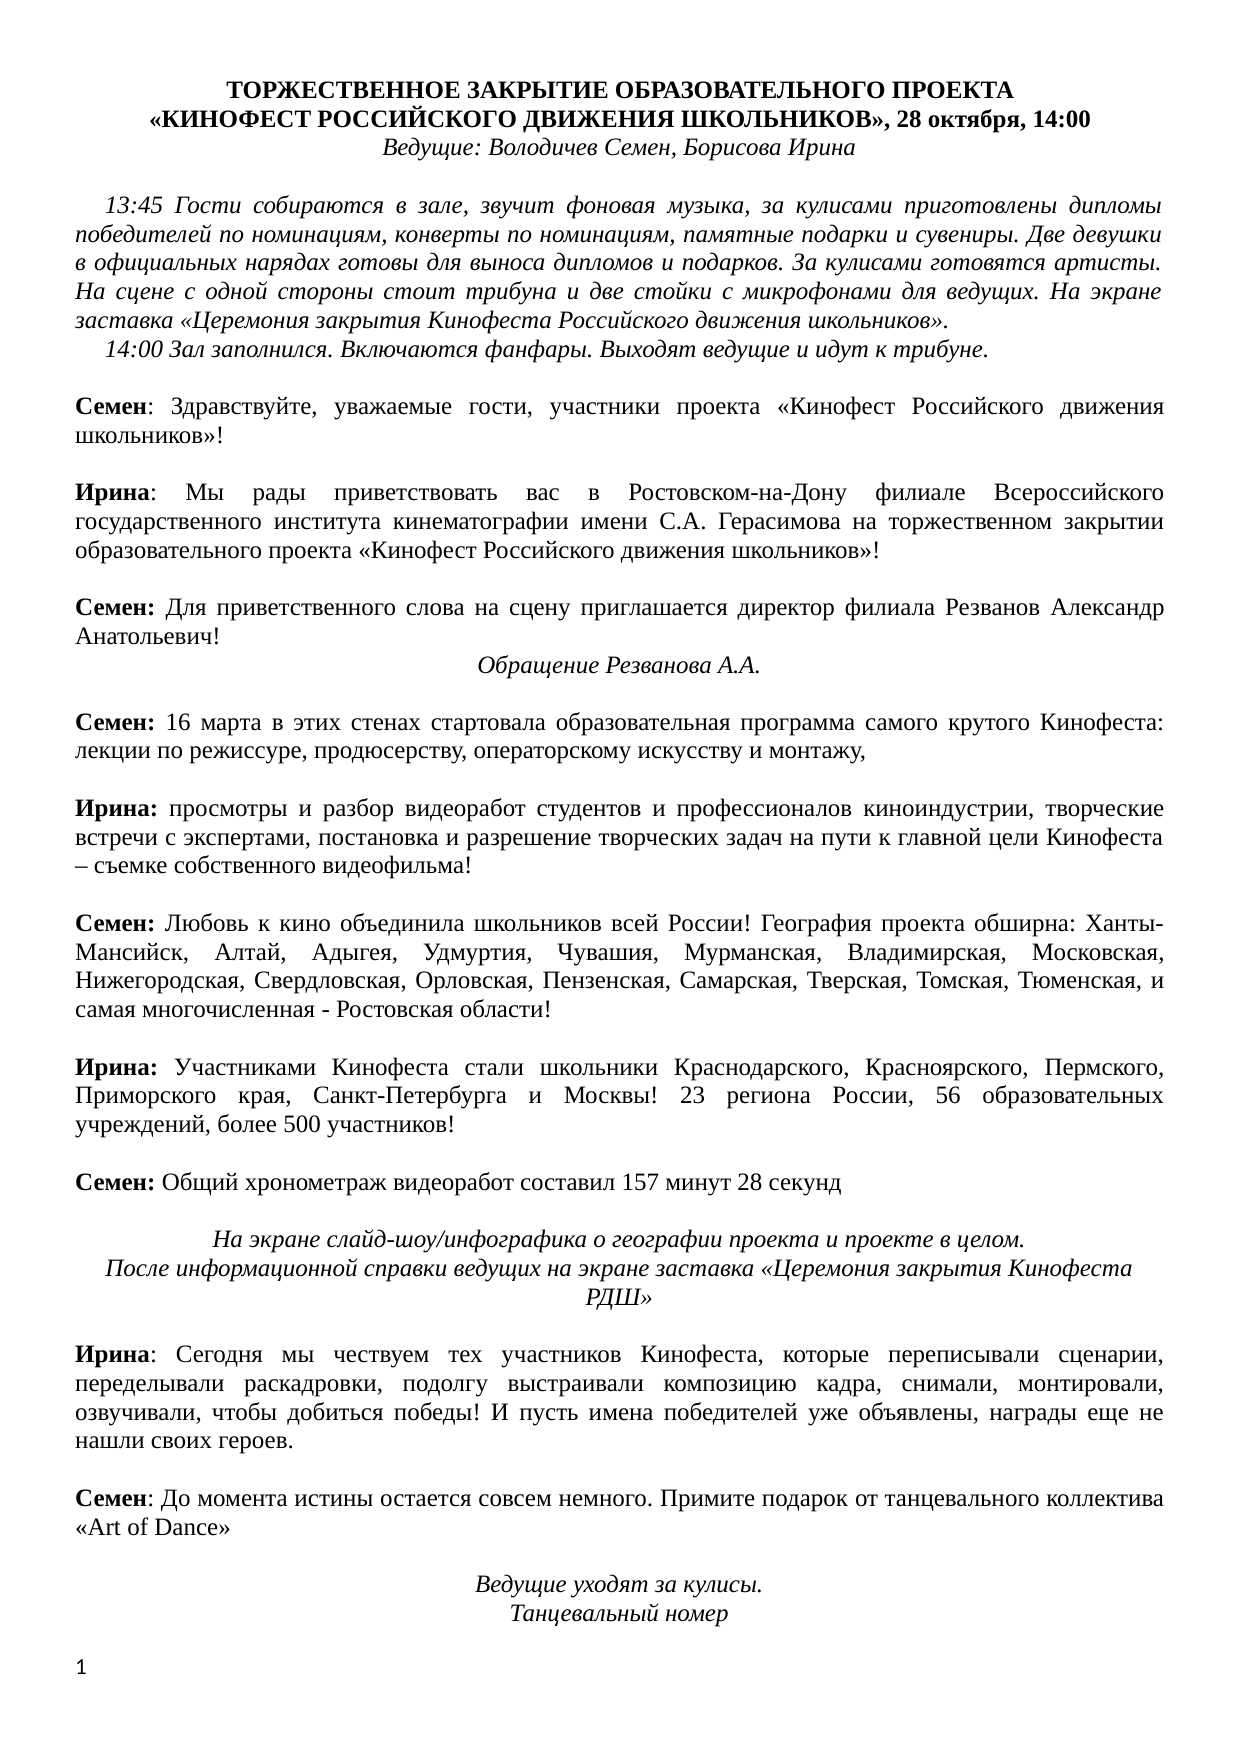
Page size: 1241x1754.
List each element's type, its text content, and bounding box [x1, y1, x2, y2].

text Семен: 16 марта в этих стенах стартовала образовательная программа самого крутого Кинофеста: лекции по режиссуре, продюсерству, операторскому искусству и монтажу, [75, 707, 1165, 764]
text Семен: Общий хронометраж видеоработ составил 157 минут 28 секунд [75, 1167, 1165, 1196]
text Ведущие: Володичев Семен, Борисова Ирина [75, 132, 1165, 161]
text Семен: До момента истины остается совсем немного. Примите подарок от танцевального коллектива «Art of Dance» [75, 1483, 1165, 1541]
text 13:45 Гости собираются в зале, звучит фоновая музыка, за кулисами приготовлены дипломы победителей по номинациям, конверты по номинациям, памятные подарки и сувениры. Две девушки в официальных нарядах готовы для выноса дипломов и подарков. За кулисами готовятся артисты. На сцене с одной стороны стоит трибуна и две стойки с микрофонами для ведущих. На экране заставка «Церемония закрытия Кинофеста Российского движения школьников». [75, 190, 1165, 334]
text Обращение Резванова А.А. [75, 650, 1165, 679]
text Ирина: Мы рады приветствовать вас в Ростовском-на-Дону филиале Всероссийского государственного института кинематографии имени С.А. Герасимова на торжественном закрытии образовательного проекта «Кинофест Российского движения школьников»! [75, 477, 1165, 564]
text Семен: Для приветственного слова на сцену приглашается директор филиала Резванов Александр Анатольевич! [75, 592, 1165, 650]
text 14:00 Зал заполнился. Включаются фанфары. Выходят ведущие и идут к трибуне. [75, 334, 1165, 362]
text Ведущие уходят за кулисы. [75, 1569, 1165, 1598]
text Семен: Здравствуйте, уважаемые гости, участники проекта «Кинофест Российского движения школьников»! [75, 391, 1165, 449]
text Ирина: Участниками Кинофеста стали школьники Краснодарского, Красноярского, Пермского, Приморского края, Санкт-Петербурга и Москвы! 23 региона России, 56 образовательных учреждений, более 500 участников! [75, 1052, 1165, 1138]
text Ирина: Сегодня мы чествуем тех участников Кинофеста, которые переписывали сценарии, переделывали раскадровки, подолгу выстраивали композицию кадра, снимали, монтировали, озвучивали, чтобы добиться победы! И пусть имена победителей уже объявлены, награды еще не нашли своих героев. [75, 1339, 1165, 1454]
text ТОРЖЕСТВЕННОЕ ЗАКРЫТИЕ ОБРАЗОВАТЕЛЬНОГО ПРОЕКТА [75, 75, 1165, 104]
text После информационной справки ведущих на экране заставка «Церемония закрытия Кинофеста РДШ» [75, 1253, 1165, 1311]
text Ирина: просмотры и разбор видеоработ студентов и профессионалов киноиндустрии, творческие встречи с экспертами, постановка и разрешение творческих задач на пути к главной цели Кинофеста – съемке собственного видеофильма! [75, 793, 1165, 879]
text «КИНОФЕСТ РОССИЙСКОГО ДВИЖЕНИЯ ШКОЛЬНИКОВ», 28 октября, 14:00 [75, 104, 1165, 132]
text Семен: Любовь к кино объединила школьников всей России! География проекта обширна: Ханты-Мансийск, Алтай, Адыгея, Удмуртия, Чувашия, Мурманская, Владимирская, Московская, Нижегородская, Свердловская, Орловская, Пензенская, Самарская, Тверская, Томская, Тюменская, и самая многочисленная - Ростовская области! [75, 908, 1165, 1023]
text На экране слайд-шоу/инфографика о географии проекта и проекте в целом. [75, 1224, 1165, 1253]
text Танцевальный номер [75, 1598, 1165, 1627]
